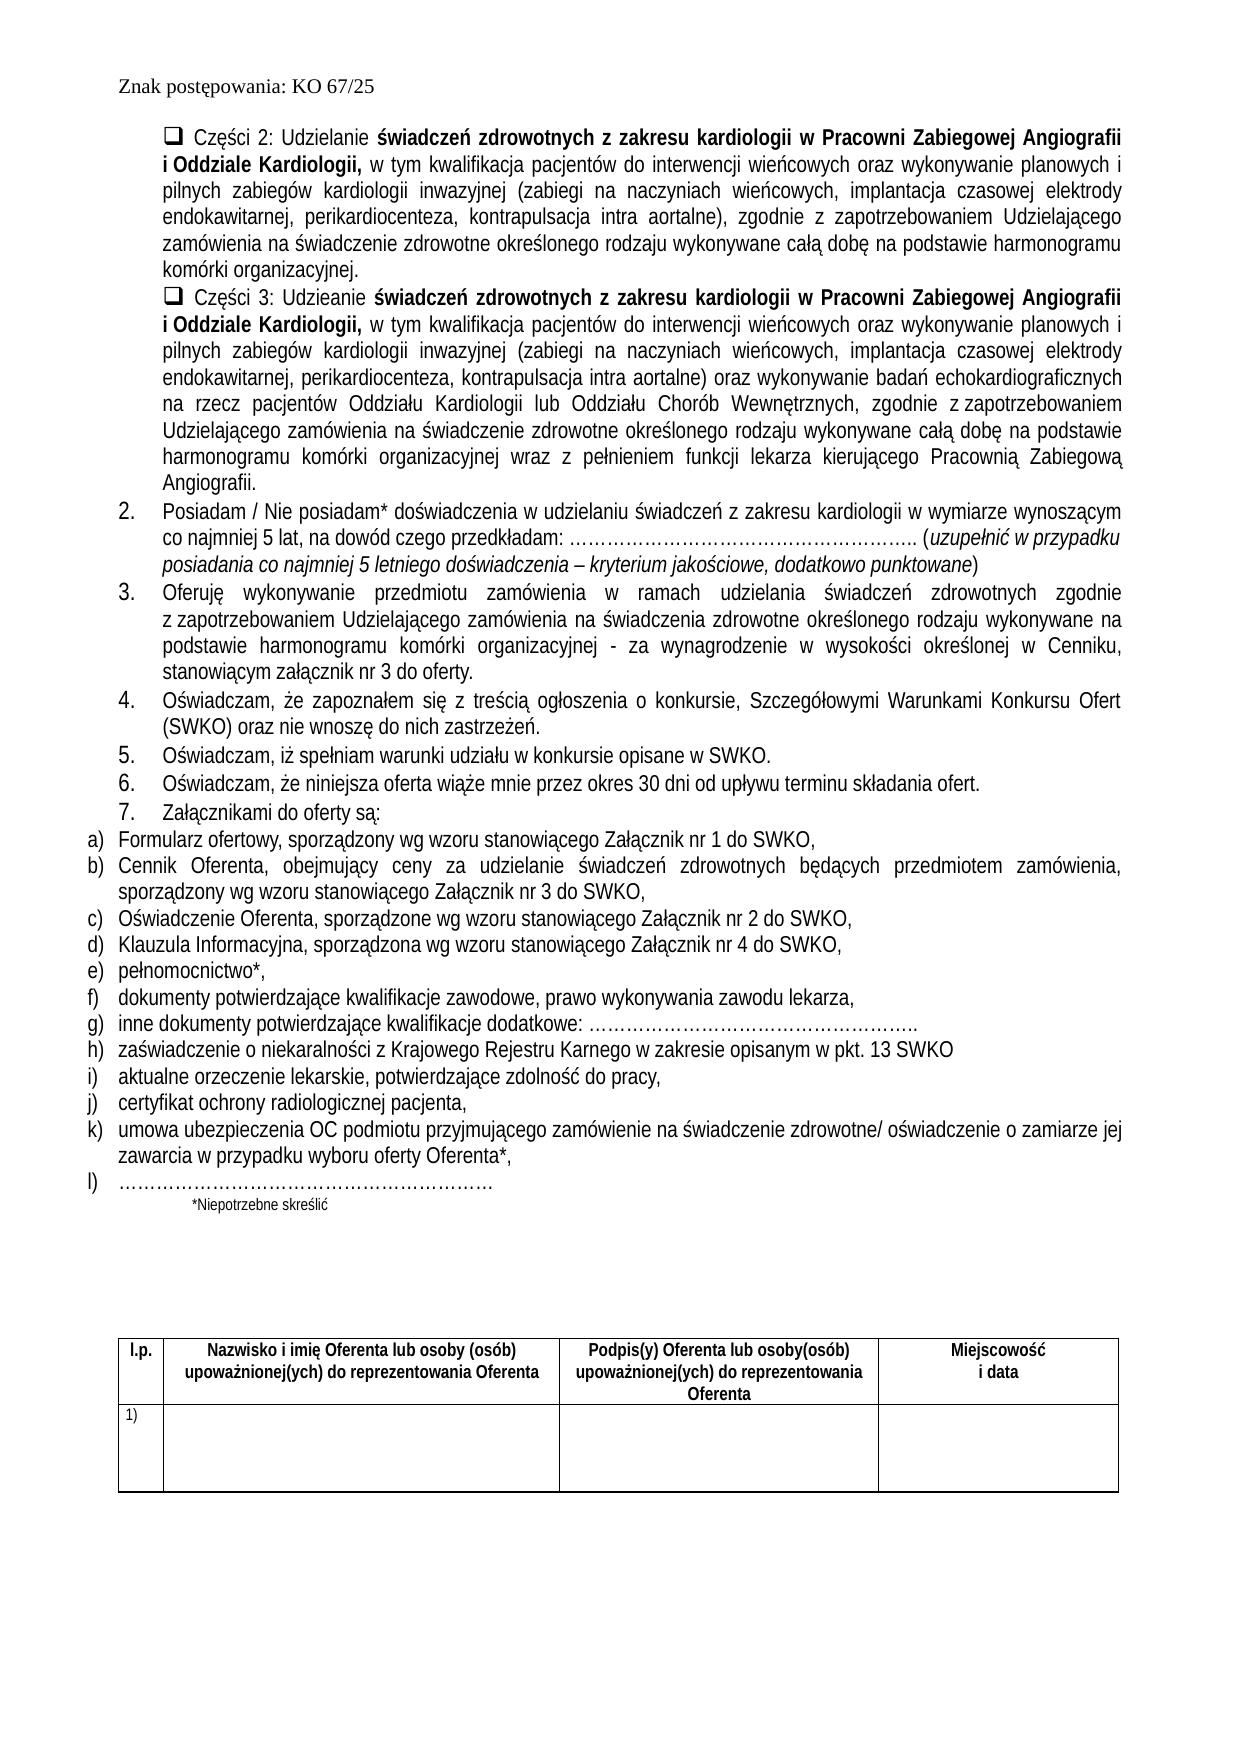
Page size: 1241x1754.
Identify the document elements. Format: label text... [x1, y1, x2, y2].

list zaświadczenie o niekaralności z Krajowego Rejestru Karnego w zakresie opisanym w pkt. 13 SWKO [87, 1036, 1122, 1063]
list dokumenty potwierdzające kwalifikacje zawodowe, prawo wykonywania zawodu lekarza, [87, 984, 1122, 1010]
list Oferuję wykonywanie przedmiotu zamówienia w ramach udzielania świadczeń zdrowotnych zgodnie z zapotrzebowaniem Udzielającego zamówienia na świadczenia zdrowotne określonego rodzaju wykonywane na podstawie harmonogramu komórki organizacyjnej - za wynagrodzenie w wysokości określonej w Cenniku, stanowiącym załącznik nr 3 do oferty. [118, 577, 1122, 685]
list Posiadam / Nie posiadam* doświadczenia w udzielaniu świadczeń z zakresu kardiologii w wymiarze wynoszącym co najmniej 5 lat, na dowód czego przedkładam: ……………………………………………….. (uzupełnić w przypadku posiadania co najmniej 5 letniego doświadczenia – kryterium jakościowe, dodatkowo punktowane) [118, 496, 1122, 577]
list Klauzula Informacyjna, sporządzona wg wzoru stanowiącego Załącznik nr 4 do SWKO, [87, 931, 1122, 957]
list Oświadczam, że niniejsza oferta wiąże mnie przez okres 30 dni od upływu terminu składania ofert. [118, 768, 1122, 797]
list Załącznikami do oferty są: [118, 797, 1122, 826]
text  Części 2: Udzielanie świadczeń zdrowotnych z zakresu kardiologii w Pracowni Zabiegowej Angiografii i Oddziale Kardiologii, w tym kwalifikacja pacjentów do interwencji wieńcowych oraz wykonywanie planowych i pilnych zabiegów kardiologii inwazyjnej (zabiegi na naczyniach wieńcowych, implantacja czasowej elektrody endokawitarnej, perikardiocenteza, kontrapulsacja intra aortalne), zgodnie z zapotrzebowaniem Udzielającego zamówienia na świadczenie zdrowotne określonego rodzaju wykonywane całą dobę na podstawie harmonogramu komórki organizacyjnej. [162, 122, 1122, 282]
table_cell 1) [119, 1405, 163, 1491]
list Oświadczam, iż spełniam warunki udziału w konkursie opisane w SWKO. [118, 740, 1122, 768]
table_header Podpis(y) Oferenta lub osoby(osób) upoważnionej(ych) do reprezentowania Oferenta [560, 1339, 878, 1404]
list Cennik Oferenta, obejmujący ceny za udzielanie świadczeń zdrowotnych będących przedmiotem zamówienia, sporządzony wg wzoru stanowiącego Załącznik nr 3 do SWKO, [87, 852, 1122, 905]
list …………………………………………………… [87, 1168, 1122, 1194]
list certyfikat ochrony radiologicznej pacjenta, [87, 1089, 1122, 1116]
list Oświadczenie Oferenta, sporządzone wg wzoru stanowiącego Załącznik nr 2 do SWKO, [87, 905, 1122, 931]
list umowa ubezpieczenia OC podmiotu przyjmującego zamówienie na świadczenie zdrowotne/ oświadczenie o zamiarze jej zawarcia w przypadku wyboru oferty Oferenta*, [87, 1116, 1122, 1168]
text *Niepotrzebne skreślić [192, 1194, 1122, 1214]
table_header Miejscowość i data [879, 1339, 1118, 1404]
table_cell [164, 1405, 559, 1491]
table_cell [879, 1405, 1118, 1491]
list inne dokumenty potwierdzające kwalifikacje dodatkowe: …………………………………………….. [87, 1010, 1122, 1036]
list aktualne orzeczenie lekarskie, potwierdzające zdolność do pracy, [87, 1063, 1122, 1089]
list Oświadczam, że zapoznałem się z treścią ogłoszenia o konkursie, Szczegółowymi Warunkami Konkursu Ofert (SWKO) oraz nie wnoszę do nich zastrzeżeń. [118, 685, 1122, 740]
list Formularz ofertowy, sporządzony wg wzoru stanowiącego Załącznik nr 1 do SWKO, [87, 826, 1122, 852]
table_header l.p. [119, 1339, 163, 1404]
list pełnomocnictwo*, [87, 957, 1122, 984]
text  Części 3: Udzieanie świadczeń zdrowotnych z zakresu kardiologii w Pracowni Zabiegowej Angiografii i Oddziale Kardiologii, w tym kwalifikacja pacjentów do interwencji wieńcowych oraz wykonywanie planowych i pilnych zabiegów kardiologii inwazyjnej (zabiegi na naczyniach wieńcowych, implantacja czasowej elektrody endokawitarnej, perikardiocenteza, kontrapulsacja intra aortalne) oraz wykonywanie badań echokardiograficznych na rzecz pacjentów Oddziału Kardiologii lub Oddziału Chorób Wewnętrznych, zgodnie z zapotrzebowaniem Udzielającego zamówienia na świadczenie zdrowotne określonego rodzaju wykonywane całą dobę na podstawie harmonogramu komórki organizacyjnej wraz z pełnieniem funkcji lekarza kierującego Pracownią Zabiegową Angiografii. [162, 282, 1122, 496]
table_cell [560, 1405, 878, 1491]
table_header Nazwisko i imię Oferenta lub osoby (osób) upoważnionej(ych) do reprezentowania Oferenta [164, 1339, 559, 1404]
